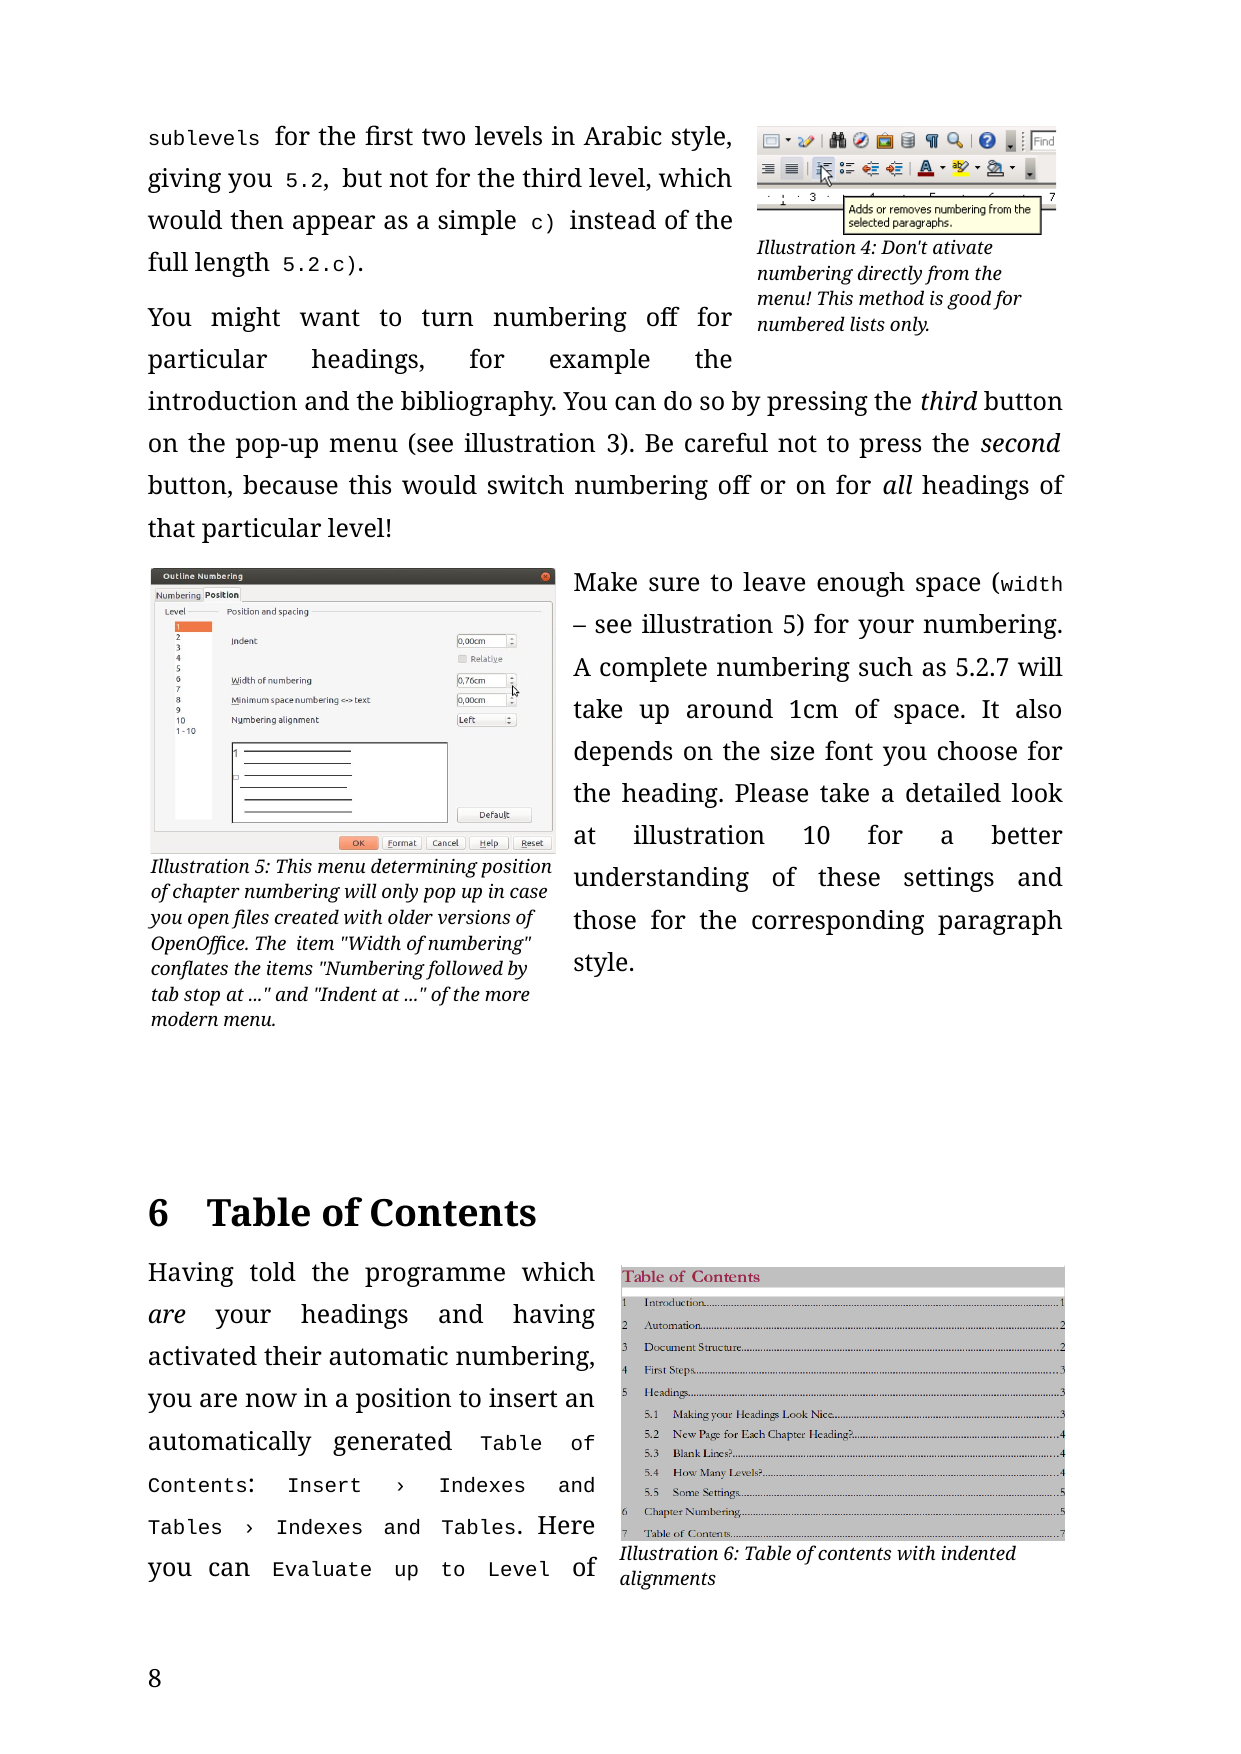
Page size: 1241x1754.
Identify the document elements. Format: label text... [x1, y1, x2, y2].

picture [757, 126, 1057, 235]
text Having told the programme which are your headings and having activated their automatic numbering, you are now in a position to insert an automatically generated Table of Contents: Insert › Indexes and Tables › Indexes and Tables. Here you can Evaluate up to Level of [148, 1254, 1063, 1584]
text You might want to turn numbering off for particular headings, for example the introduction and the bibliography. You can do so by pressing the third button on the pop-up menu (see illustration 3). Be careful not to press the second button, because this would switch numbering off or on for all headings of that particular level! [148, 299, 1063, 544]
text Illustration 5: This menu determining position of chapter numbering will only pop up in case you open files created with older versions of OpenOffice. The item "Width of numbering" conflates the items "Numbering followed by tab stop at ..." and "Indent at ..." of the more modern menu. [151, 854, 555, 1032]
picture [618, 1265, 1067, 1541]
text Make sure to leave enough space (width – see illustration 5) for your numbering. A complete numbering such as 5.2.7 will take up around 1cm of space. It also depends on the size font you choose for the heading. Please take a detailed look at illustration 10 for a better understanding of these settings and those for the corresponding paragraph style. [148, 565, 1063, 978]
text Illustration 4: Don't ativate numbering directly from the menu! This method is good for numbered lists only. [757, 235, 1056, 337]
text Illustration 6: Table of contents with indented alignments [619, 1541, 1066, 1591]
picture [150, 568, 556, 854]
text sublevels for the first two levels in Arabic style, giving you 5.2, but not for the third level, which would then appear as a simple c) instead of the full length 5.2.c). [148, 118, 1063, 279]
subtitle Table of Contents [148, 1186, 1063, 1237]
